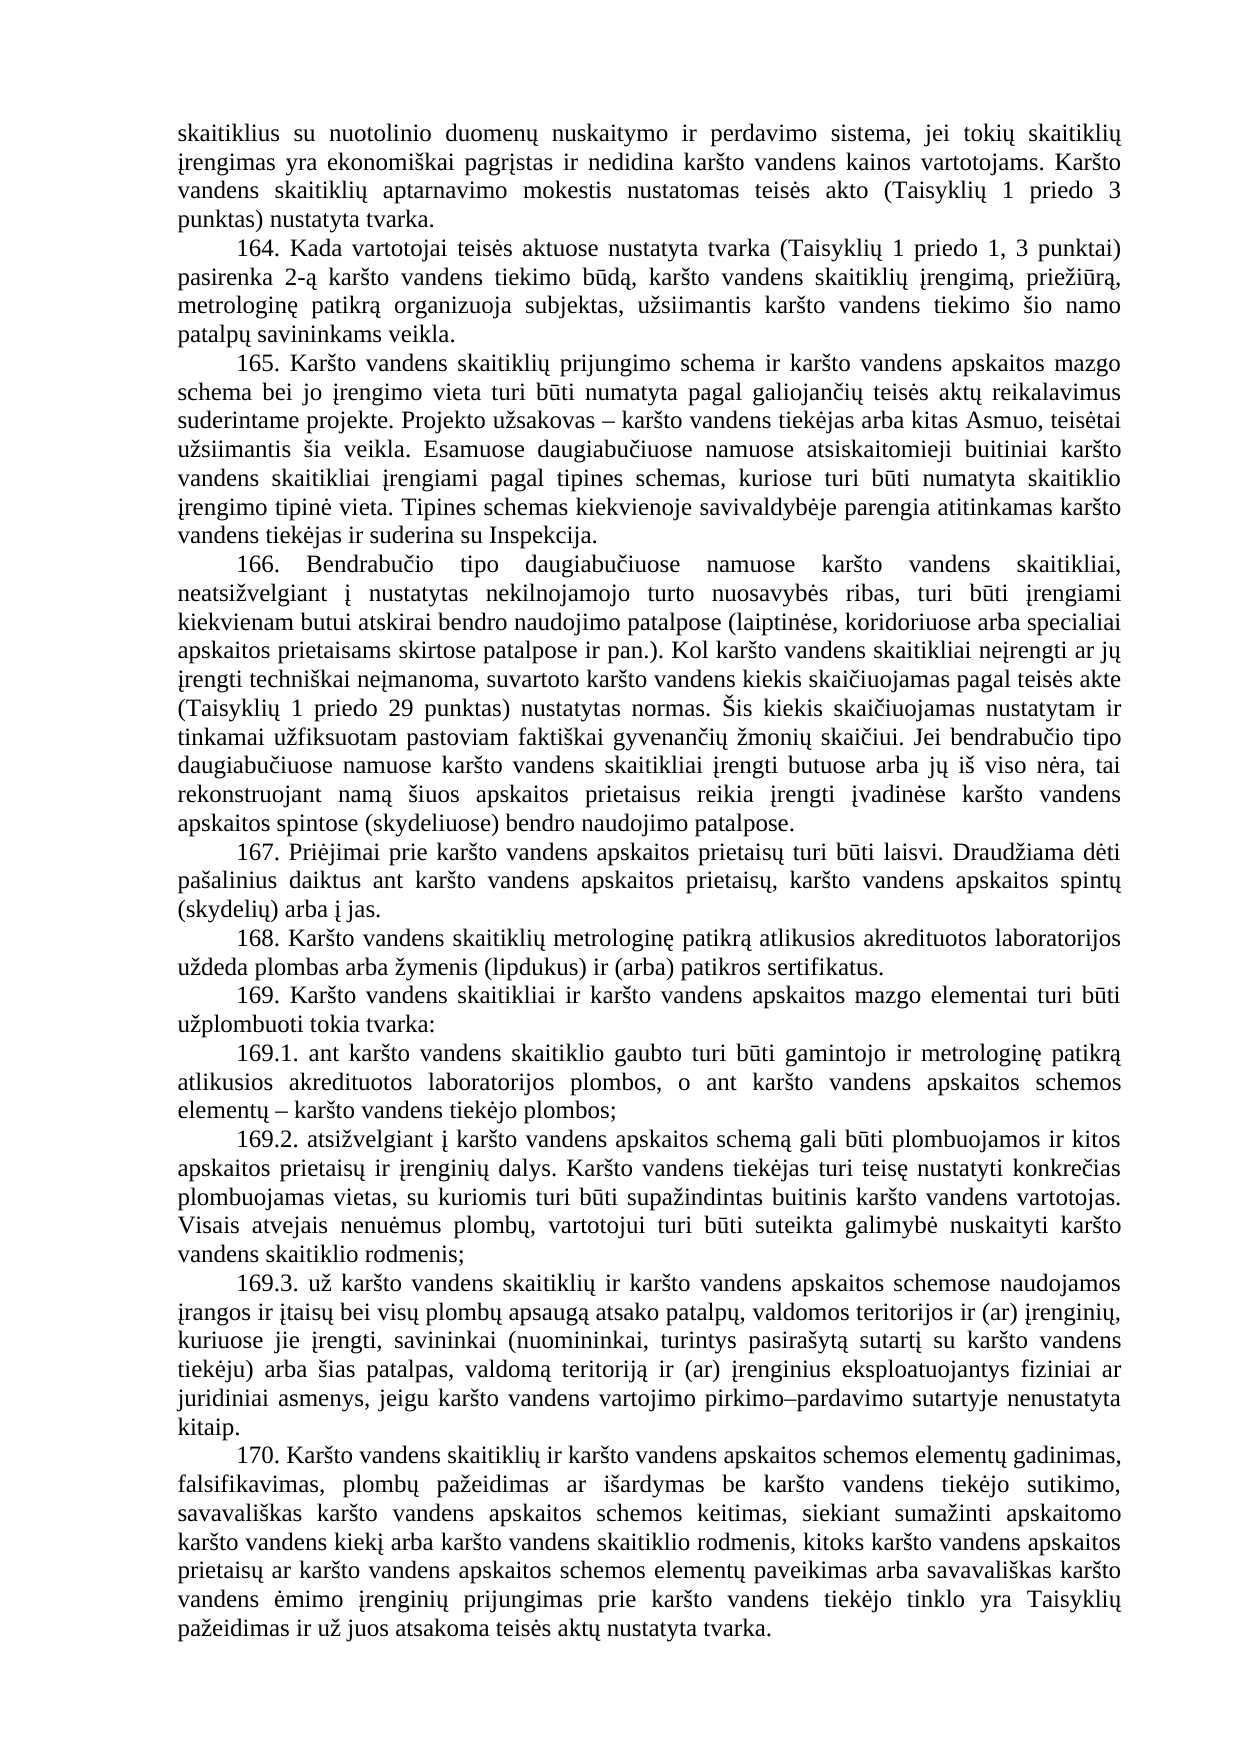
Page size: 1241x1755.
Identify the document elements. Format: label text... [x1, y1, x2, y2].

text 169.2. atsižvelgiant į karšto vandens apskaitos schemą gali būti plombuojamos ir kitos apskaitos prietaisų ir įrenginių dalys. Karšto vandens tiekėjas turi teisę nustatyti konkrečias plombuojamas vietas, su kuriomis turi būti supažindintas buitinis karšto vandens vartotojas. Visais atvejais nenuėmus plombų, vartotojui turi būti suteikta galimybė nuskaityti karšto vandens skaitiklio rodmenis; [177, 1124, 1122, 1268]
text 168. Karšto vandens skaitiklių metrologinę patikrą atlikusios akredituotos laboratorijos uždeda plombas arba žymenis (lipdukus) ir (arba) patikros sertifikatus. [177, 923, 1122, 981]
text 169.3. už karšto vandens skaitiklių ir karšto vandens apskaitos schemose naudojamos įrangos ir įtaisų bei visų plombų apsaugą atsako patalpų, valdomos teritorijos ir (ar) įrenginių, kuriuose jie įrengti, savininkai (nuomininkai, turintys pasirašytą sutartį su karšto vandens tiekėju) arba šias patalpas, valdomą teritoriją ir (ar) įrenginius eksploatuojantys fiziniai ar juridiniai asmenys, jeigu karšto vandens vartojimo pirkimo–pardavimo sutartyje nenustatyta kitaip. [177, 1268, 1122, 1441]
text skaitiklius su nuotolinio duomenų nuskaitymo ir perdavimo sistema, jei tokių skaitiklių įrengimas yra ekonomiškai pagrįstas ir nedidina karšto vandens kainos vartotojams. Karšto vandens skaitiklių aptarnavimo mokestis nustatomas teisės akto (Taisyklių 1 priedo 3 punktas) nustatyta tvarka. [177, 118, 1122, 233]
text 165. Karšto vandens skaitiklių prijungimo schema ir karšto vandens apskaitos mazgo schema bei jo įrengimo vieta turi būti numatyta pagal galiojančių teisės aktų reikalavimus suderintame projekte. Projekto užsakovas – karšto vandens tiekėjas arba kitas Asmuo, teisėtai užsiimantis šia veikla. Esamuose daugiabučiuose namuose atsiskaitomieji buitiniai karšto vandens skaitikliai įrengiami pagal tipines schemas, kuriose turi būti numatyta skaitiklio įrengimo tipinė vieta. Tipines schemas kiekvienoje savivaldybėje parengia atitinkamas karšto vandens tiekėjas ir suderina su Inspekcija. [177, 348, 1122, 549]
text 167. Priėjimai prie karšto vandens apskaitos prietaisų turi būti laisvi. Draudžiama dėti pašalinius daiktus ant karšto vandens apskaitos prietaisų, karšto vandens apskaitos spintų (skydelių) arba į jas. [177, 837, 1122, 923]
text 166. Bendrabučio tipo daugiabučiuose namuose karšto vandens skaitikliai, neatsižvelgiant į nustatytas nekilnojamojo turto nuosavybės ribas, turi būti įrengiami kiekvienam butui atskirai bendro naudojimo patalpose (laiptinėse, koridoriuose arba specialiai apskaitos prietaisams skirtose patalpose ir pan.). Kol karšto vandens skaitikliai neįrengti ar jų įrengti techniškai neįmanoma, suvartoto karšto vandens kiekis skaičiuojamas pagal teisės akte (Taisyklių 1 priedo 29 punktas) nustatytas normas. Šis kiekis skaičiuojamas nustatytam ir tinkamai užfiksuotam pastoviam faktiškai gyvenančių žmonių skaičiui. Jei bendrabučio tipo daugiabučiuose namuose karšto vandens skaitikliai įrengti butuose arba jų iš viso nėra, tai rekonstruojant namą šiuos apskaitos prietaisus reikia įrengti įvadinėse karšto vandens apskaitos spintose (skydeliuose) bendro naudojimo patalpose. [177, 549, 1122, 837]
text 169.1. ant karšto vandens skaitiklio gaubto turi būti gamintojo ir metrologinę patikrą atlikusios akredituotos laboratorijos plombos, o ant karšto vandens apskaitos schemos elementų – karšto vandens tiekėjo plombos; [177, 1038, 1122, 1124]
text 169. Karšto vandens skaitikliai ir karšto vandens apskaitos mazgo elementai turi būti užplombuoti tokia tvarka: [177, 981, 1122, 1038]
text 170. Karšto vandens skaitiklių ir karšto vandens apskaitos schemos elementų gadinimas, falsifikavimas, plombų pažeidimas ar išardymas be karšto vandens tiekėjo sutikimo, savavališkas karšto vandens apskaitos schemos keitimas, siekiant sumažinti apskaitomo karšto vandens kiekį arba karšto vandens skaitiklio rodmenis, kitoks karšto vandens apskaitos prietaisų ar karšto vandens apskaitos schemos elementų paveikimas arba savavališkas karšto vandens ėmimo įrenginių prijungimas prie karšto vandens tiekėjo tinklo yra Taisyklių pažeidimas ir už juos atsakoma teisės aktų nustatyta tvarka. [177, 1441, 1122, 1642]
text 164. Kada vartotojai teisės aktuose nustatyta tvarka (Taisyklių 1 priedo 1, 3 punktai) pasirenka 2-ą karšto vandens tiekimo būdą, karšto vandens skaitiklių įrengimą, priežiūrą, metrologinę patikrą organizuoja subjektas, užsiimantis karšto vandens tiekimo šio namo patalpų savininkams veikla. [177, 233, 1122, 348]
